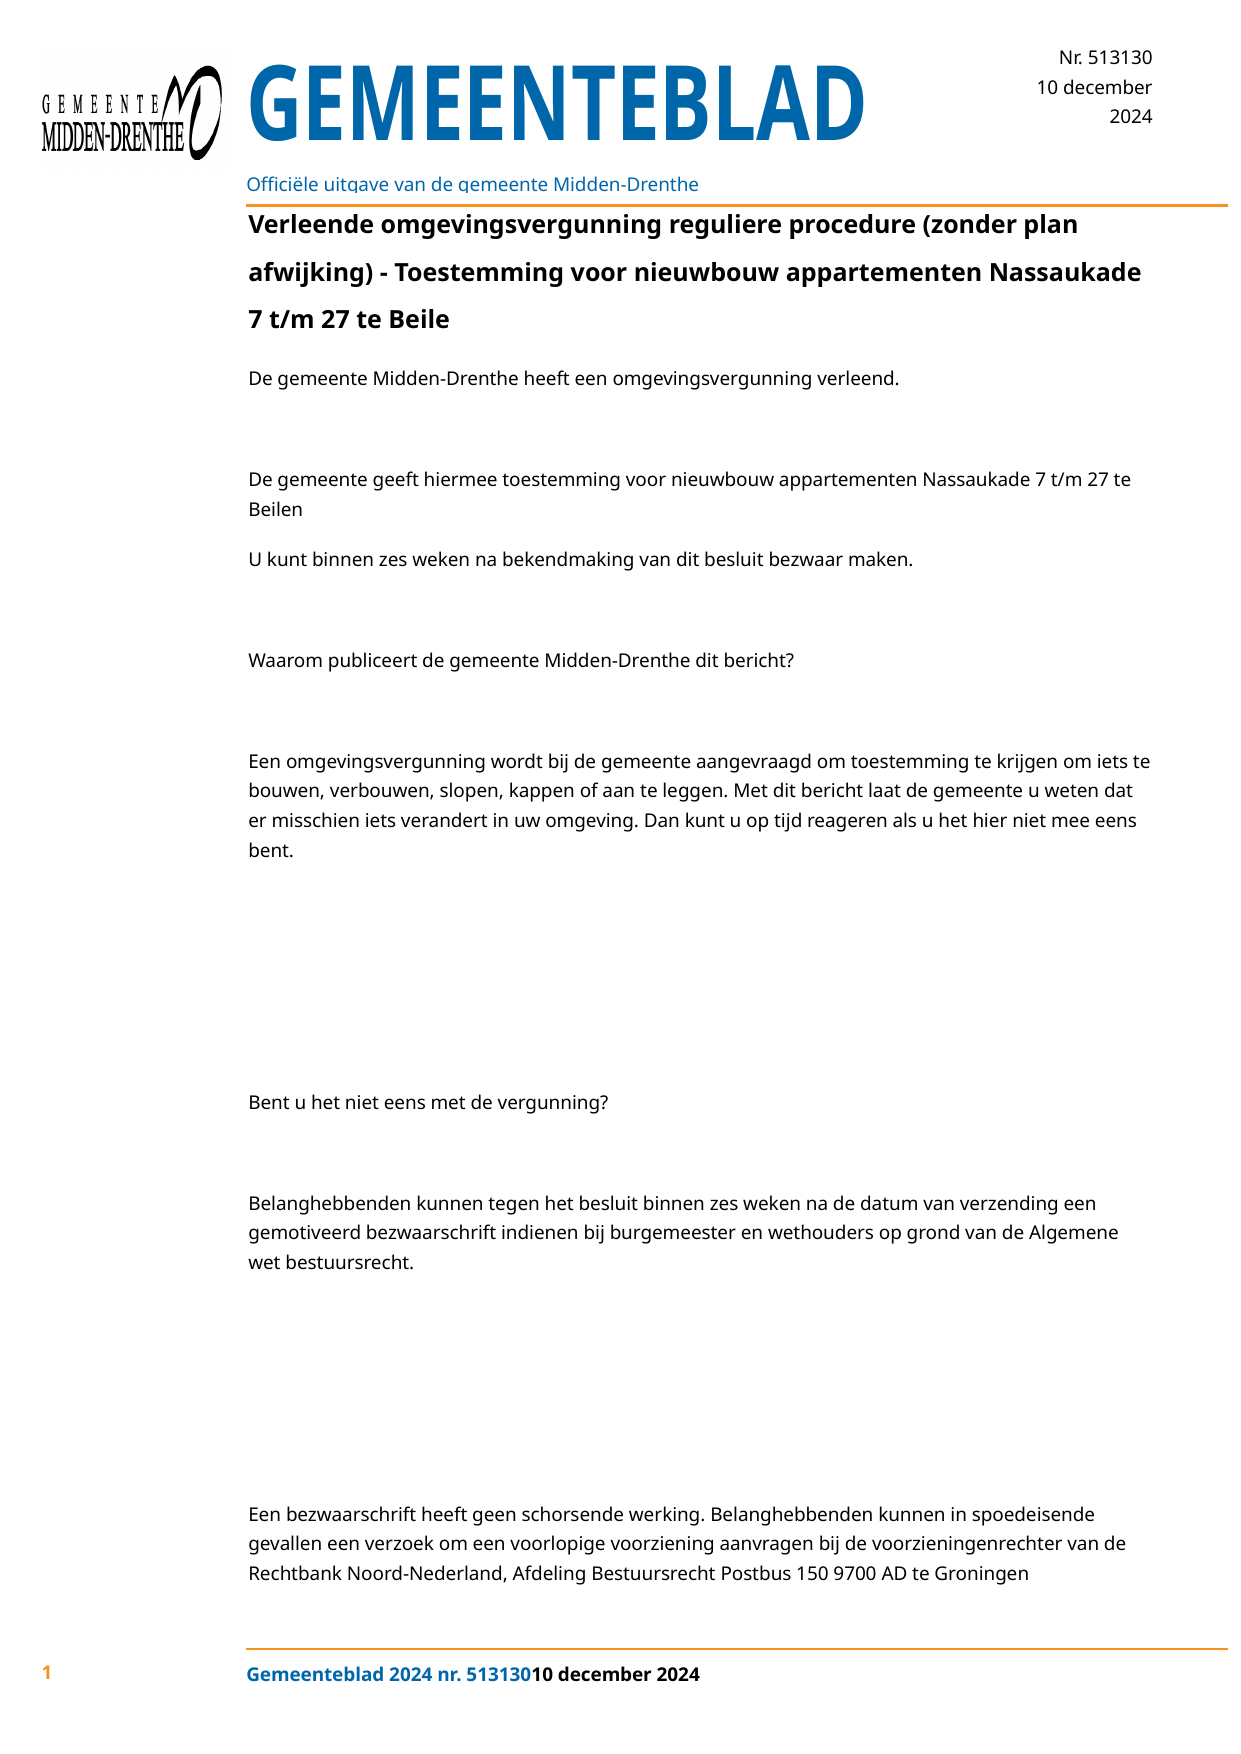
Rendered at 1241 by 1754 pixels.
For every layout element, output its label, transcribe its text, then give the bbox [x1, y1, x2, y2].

text De gemeente Midden-Drenthe heeft een omgevingsvergunning verleend. [248, 366, 1152, 391]
picture [41, 47, 231, 172]
text Een omgevingsvergunning wordt bij de gemeente aangevraagd om toestemming te krijgen om iets te bouwen, verbouwen, slopen, kappen of aan te leggen. Met dit bericht laat de gemeente u weten dat er misschien iets verandert in uw omgeving. Dan kunt u op tijd reageren als u het hier niet mee eens bent. [248, 748, 1152, 862]
text U kunt binnen zes weken na bekendmaking van dit besluit bezwaar maken. [248, 546, 1152, 572]
text Verleende omgevingsvergunning reguliere procedure (zonder plan afwijking) - Toestemming voor nieuwbouw appartementen Nassaukade 7 t/m 27 te Beile [248, 207, 1152, 336]
text Bent u het niet eens met de vergunning? [248, 1089, 1152, 1114]
text Waarom publiceert de gemeente Midden-Drenthe dit bericht? [248, 647, 1152, 673]
text Belanghebbenden kunnen tegen het besluit binnen zes weken na de datum van verzending een gemotiveerd bezwaarschrift indienen bij burgemeester en wethouders op grond van de Algemene wet bestuursrecht. [248, 1190, 1152, 1274]
text Een bezwaarschrift heeft geen schorsende werking. Belanghebbenden kunnen in spoedeisende gevallen een verzoek om een voorlopige voorziening aanvragen bij de voorzieningenrechter van de Rechtbank Noord-Nederland, Afdeling Bestuursrecht Postbus 150 9700 AD te Groningen [248, 1501, 1152, 1586]
text De gemeente geeft hiermee toestemming voor nieuwbouw appartementen Nassaukade 7 t/m 27 te Beilen [248, 466, 1152, 522]
